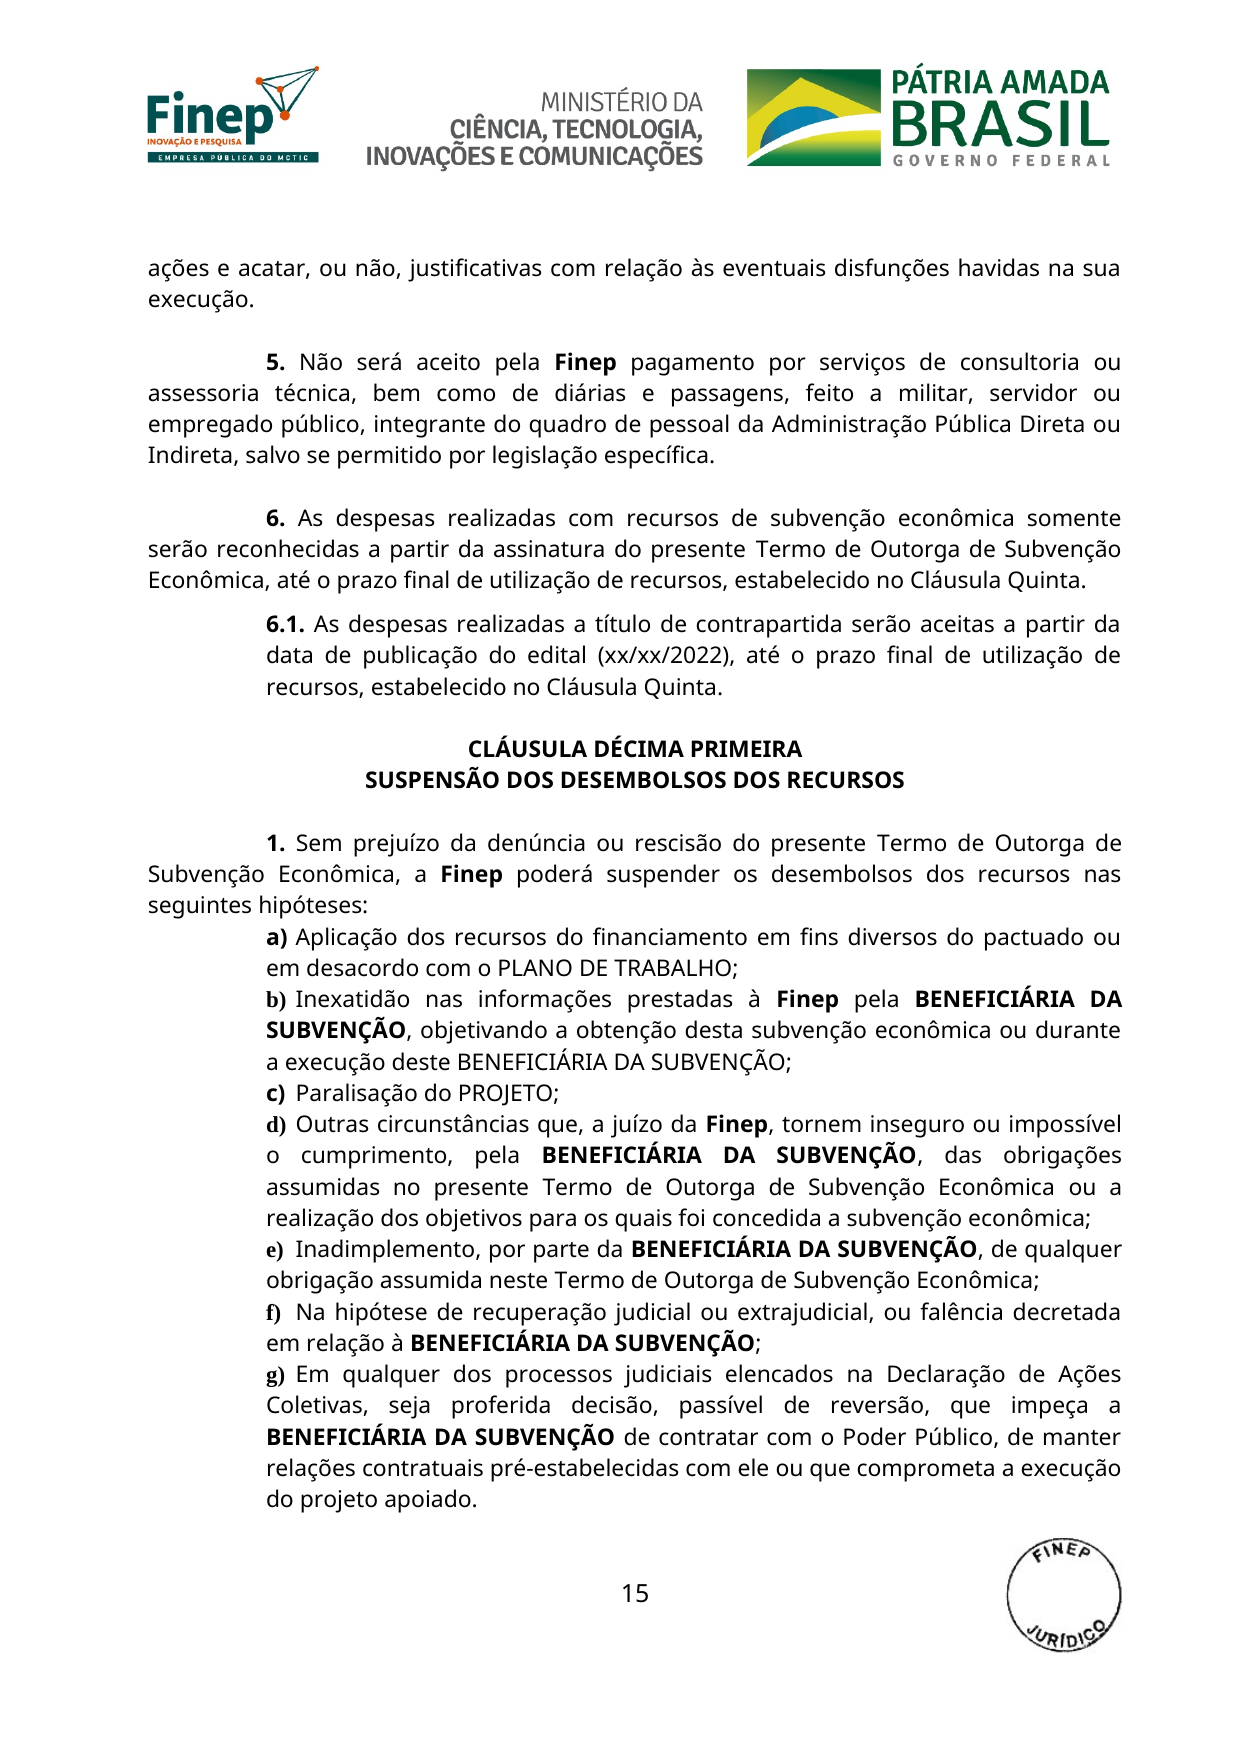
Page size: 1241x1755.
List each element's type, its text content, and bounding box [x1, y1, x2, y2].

subtitle CLÁUSULA DÉCIMA PRIMEIRA [148, 733, 1122, 764]
list Na hipótese de recuperação judicial ou extrajudicial, ou falência decretada em relação à BENEFICIÁRIA DA SUBVENÇÃO; [266, 1296, 1122, 1358]
list Inadimplemento, por parte da BENEFICIÁRIA DA SUBVENÇÃO, de qualquer obrigação assumida neste Termo de Outorga de Subvenção Econômica; [266, 1233, 1122, 1296]
text 5. Não será aceito pela Finep pagamento por serviços de consultoria ou assessoria técnica, bem como de diárias e passagens, feito a militar, servidor ou empregado público, integrante do quadro de pessoal da Administração Pública Direta ou Indireta, salvo se permitido por legislação específica. [148, 346, 1122, 471]
list Aplicação dos recursos do financiamento em fins diversos do pactuado ou em desacordo com o PLANO DE TRABALHO; [266, 921, 1122, 983]
list Inexatidão nas informações prestadas à Finep pela BENEFICIÁRIA DA SUBVENÇÃO, objetivando a obtenção desta subvenção econômica ou durante a execução deste BENEFICIÁRIA DA SUBVENÇÃO; [266, 983, 1122, 1077]
text ações e acatar, ou não, justificativas com relação às eventuais disfunções havidas na sua execução. [148, 252, 1122, 314]
text 6.1. As despesas realizadas a título de contrapartida serão aceitas a partir da data de publicação do edital (xx/xx/2022), até o prazo final de utilização de recursos, estabelecido no Cláusula Quinta. [266, 608, 1122, 702]
list Em qualquer dos processos judiciais elencados na Declaração de Ações Coletivas, seja proferida decisão, passível de reversão, que impeça a BENEFICIÁRIA DA SUBVENÇÃO de contratar com o Poder Público, de manter relações contratuais pré-estabelecidas com ele ou que comprometa a execução do projeto apoiado. [266, 1358, 1122, 1514]
list Outras circunstâncias que, a juízo da Finep, tornem inseguro ou impossível o cumprimento, pela BENEFICIÁRIA DA SUBVENÇÃO, das obrigações assumidas no presente Termo de Outorga de Subvenção Econômica ou a realização dos objetivos para os quais foi concedida a subvenção econômica; [266, 1108, 1122, 1233]
list Paralisação do PROJETO; [266, 1077, 1122, 1108]
text 6. As despesas realizadas com recursos de subvenção econômica somente serão reconhecidas a partir da assinatura do presente Termo de Outorga de Subvenção Econômica, até o prazo final de utilização de recursos, estabelecido no Cláusula Quinta. [148, 502, 1122, 596]
text 1. Sem prejuízo da denúncia ou rescisão do presente Termo de Outorga de Subvenção Econômica, a Finep poderá suspender os desembolsos dos recursos nas seguintes hipóteses: [148, 827, 1122, 921]
subtitle SUSPENSÃO DOS DESEMBOLSOS DOS RECURSOS [148, 764, 1122, 796]
